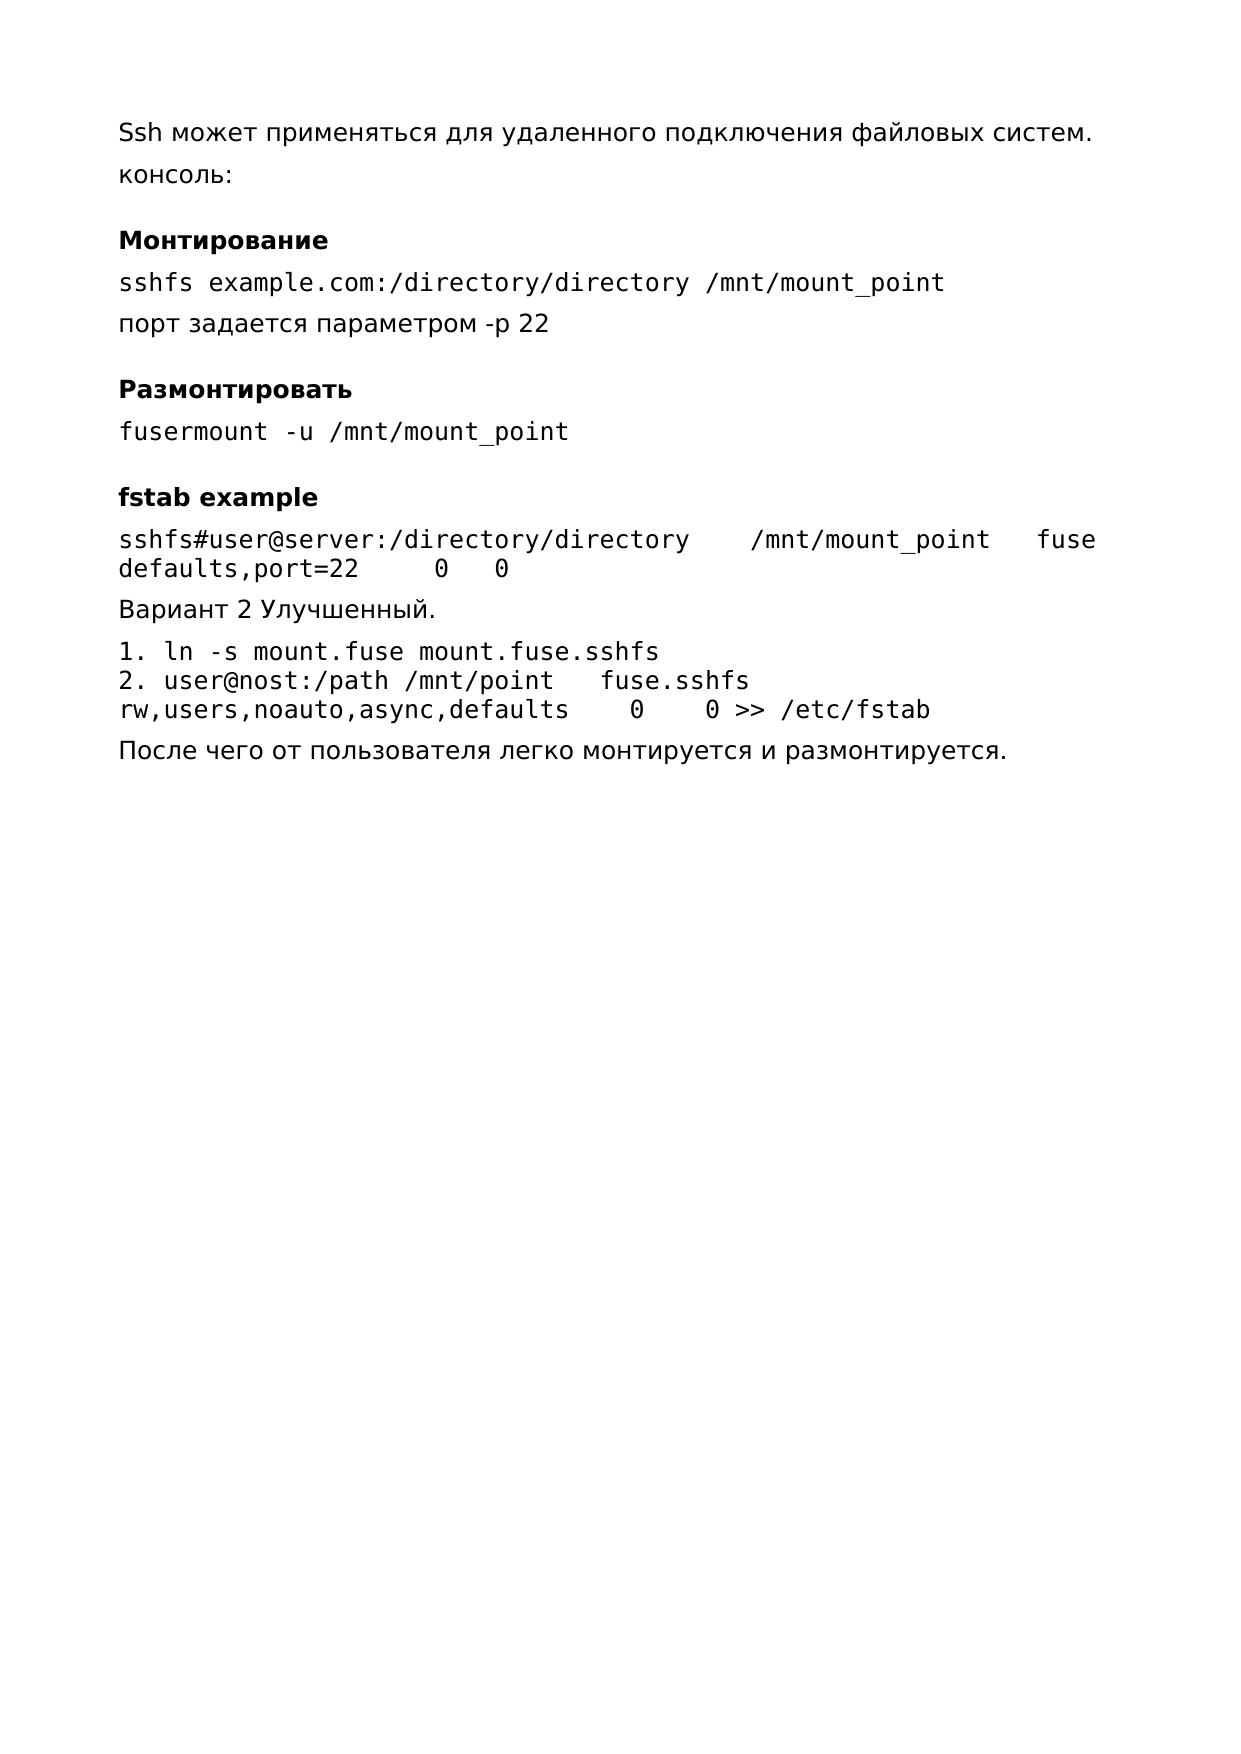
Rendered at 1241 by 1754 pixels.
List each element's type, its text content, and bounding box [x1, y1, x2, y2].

text порт задается параметром -p 22 [118, 309, 1122, 338]
text Ssh может применяться для удаленного подключения файловых систем. [118, 118, 1122, 147]
text sshfs example.com:/directory/directory /mnt/mount_point [118, 268, 1122, 297]
text fusermount -u /mnt/mount_point [118, 417, 1122, 447]
text 1. ln -s mount.fuse mount.fuse.sshfs 2. user@nost:/path /mnt/point fuse.sshfs rw,users,noauto,async,defaults 0 0 >> /etc/fstab [118, 637, 1122, 724]
subtitle Размонтировать [118, 376, 1122, 405]
subtitle Монтирование [118, 226, 1122, 256]
text консоль: [118, 160, 1122, 189]
text Вариант 2 Улучшенный. [118, 595, 1122, 624]
subtitle fstab example [118, 483, 1122, 512]
text sshfs#user@server:/directory/directory /mnt/mount_point fuse defaults,port=22 0 0 [118, 525, 1122, 583]
text После чего от пользователя легко монтируется и размонтируется. [118, 736, 1122, 765]
